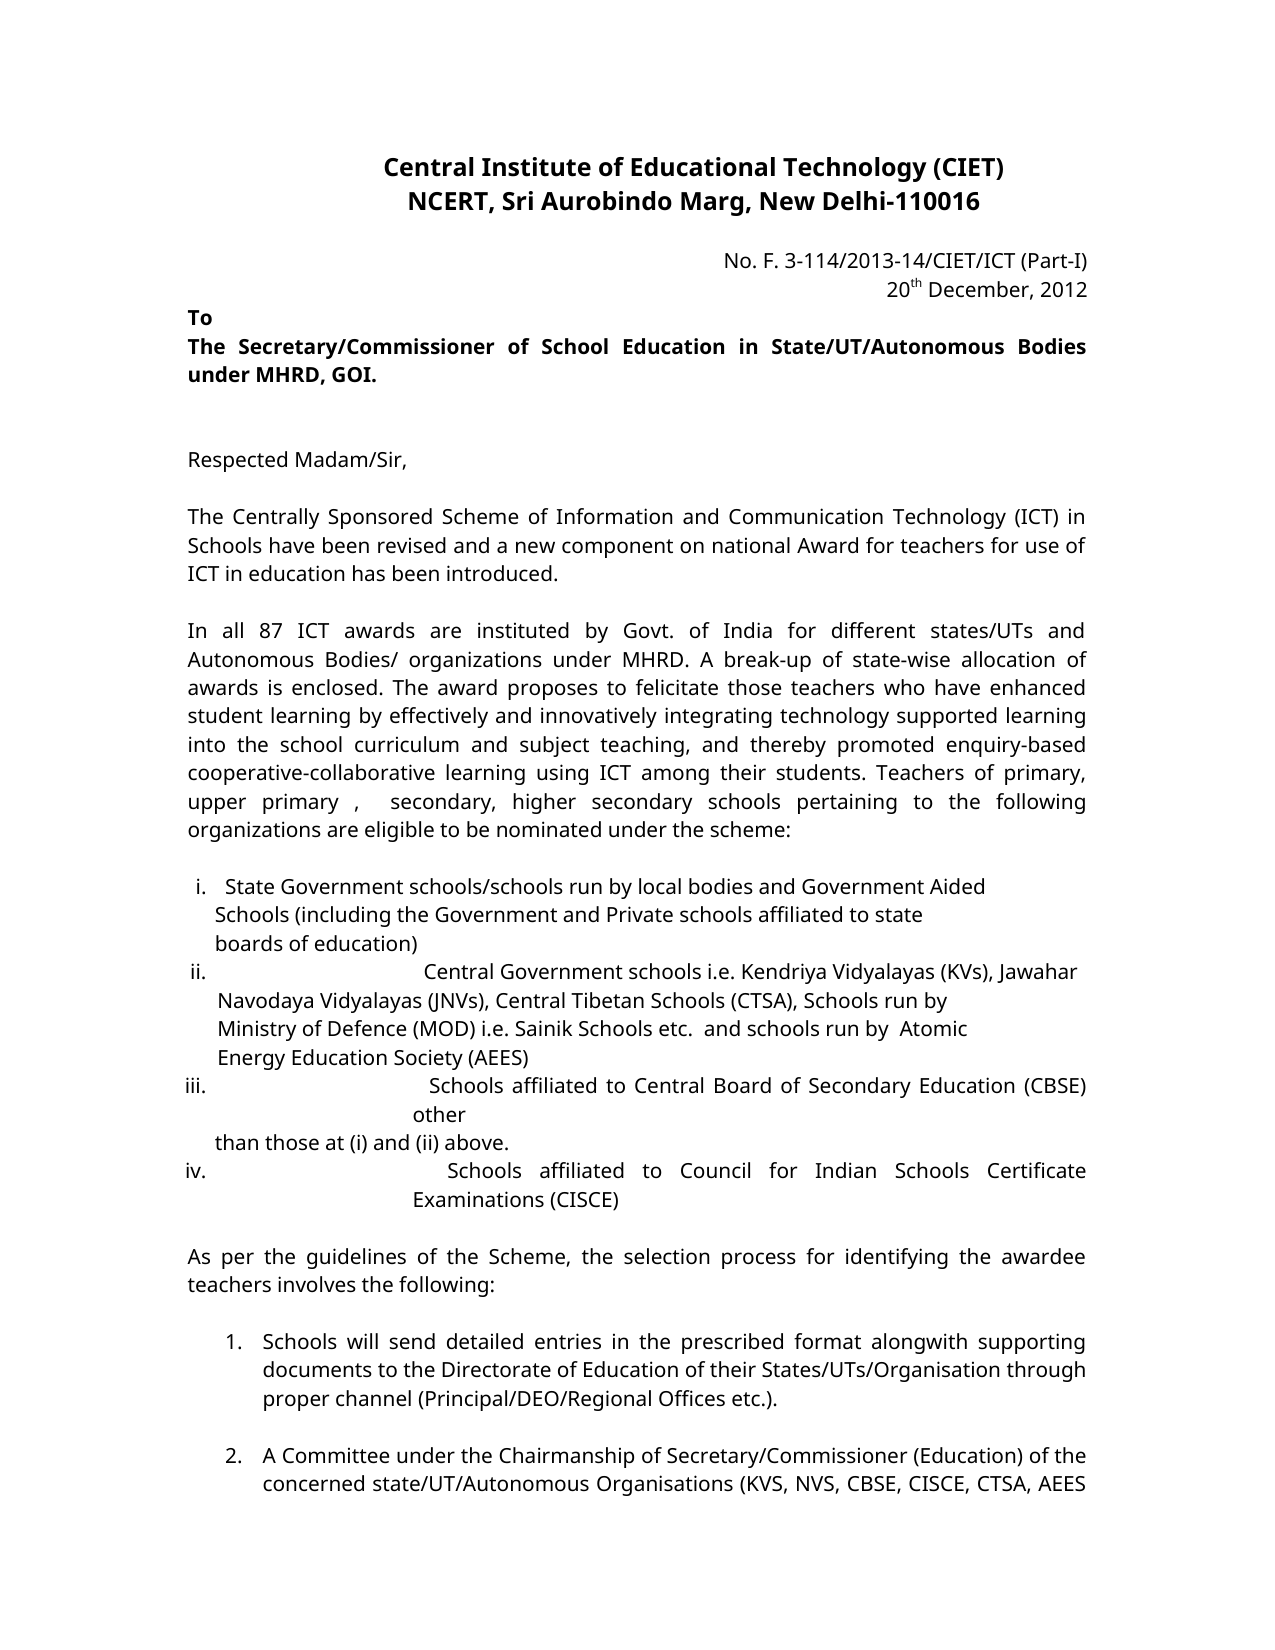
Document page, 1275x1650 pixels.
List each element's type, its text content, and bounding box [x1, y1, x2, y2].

text NCERT, Sri Aurobindo Marg, New Delhi-110016 [187, 184, 1200, 218]
text To [187, 303, 1087, 332]
text As per the guidelines of the Scheme, the selection process for identifying the awardee teachers involves the following: [187, 1242, 1087, 1299]
text The Secretary/Commissioner of School Education in State/UT/Autonomous Bodies under MHRD, GOI. [187, 332, 1087, 389]
text The Centrally Sponsored Scheme of Information and Communication Technology (ICT) in Schools have been revised and a new component on national Award for teachers for use of ICT in education has been introduced. [187, 502, 1087, 588]
text than those at (i) and (ii) above. [187, 1128, 1087, 1157]
text Navodaya Vidyalayas (JNVs), Central Tibetan Schools (CTSA), Schools run by [206, 986, 1087, 1014]
list Schools will send detailed entries in the prescribed format alongwith supporting documents to the Directorate of Education of their States/UTs/Organisation through proper channel (Principal/DEO/Regional Offices etc.). [225, 1327, 1087, 1412]
list State Government schools/schools run by local bodies and Government Aided [206, 872, 1087, 901]
text Central Institute of Educational Technology (CIET) [187, 150, 1200, 184]
list Schools affiliated to Council for Indian Schools Certificate Examinations (CISCE) [206, 1157, 1087, 1213]
list Central Government schools i.e. Kendriya Vidyalayas (KVs), Jawahar [206, 957, 1087, 986]
list A Committee under the Chairmanship of Secretary/Commissioner (Education) of the concerned state/UT/Autonomous Organisations (KVS, NVS, CBSE, CISCE, CTSA, AEES [225, 1441, 1087, 1498]
text 20th December, 2012 [187, 275, 1087, 303]
text Respected Madam/Sir, [187, 446, 1087, 474]
text Ministry of Defence (MOD) i.e. Sainik Schools etc. and schools run by Atomic [206, 1014, 1087, 1043]
text boards of education) [187, 929, 1087, 957]
text Schools (including the Government and Private schools affiliated to state [187, 901, 1087, 929]
text Energy Education Society (AEES) [206, 1043, 1087, 1071]
text No. F. 3-114/2013-14/CIET/ICT (Part-I) [187, 247, 1087, 275]
text In all 87 ICT awards are instituted by Govt. of India for different states/UTs and Autonomous Bodies/ organizations under MHRD. A break-up of state-wise allocation of awards is enclosed. The award proposes to felicitate those teachers who have enhanced student learning by effectively and innovatively integrating technology supported learning into the school curriculum and subject teaching, and thereby promoted enquiry-based cooperative-collaborative learning using ICT among their students. Teachers of primary, upper primary , secondary, higher secondary schools pertaining to the following organizations are eligible to be nominated under the scheme: [187, 616, 1087, 844]
list Schools affiliated to Central Board of Secondary Education (CBSE) other [206, 1071, 1087, 1128]
